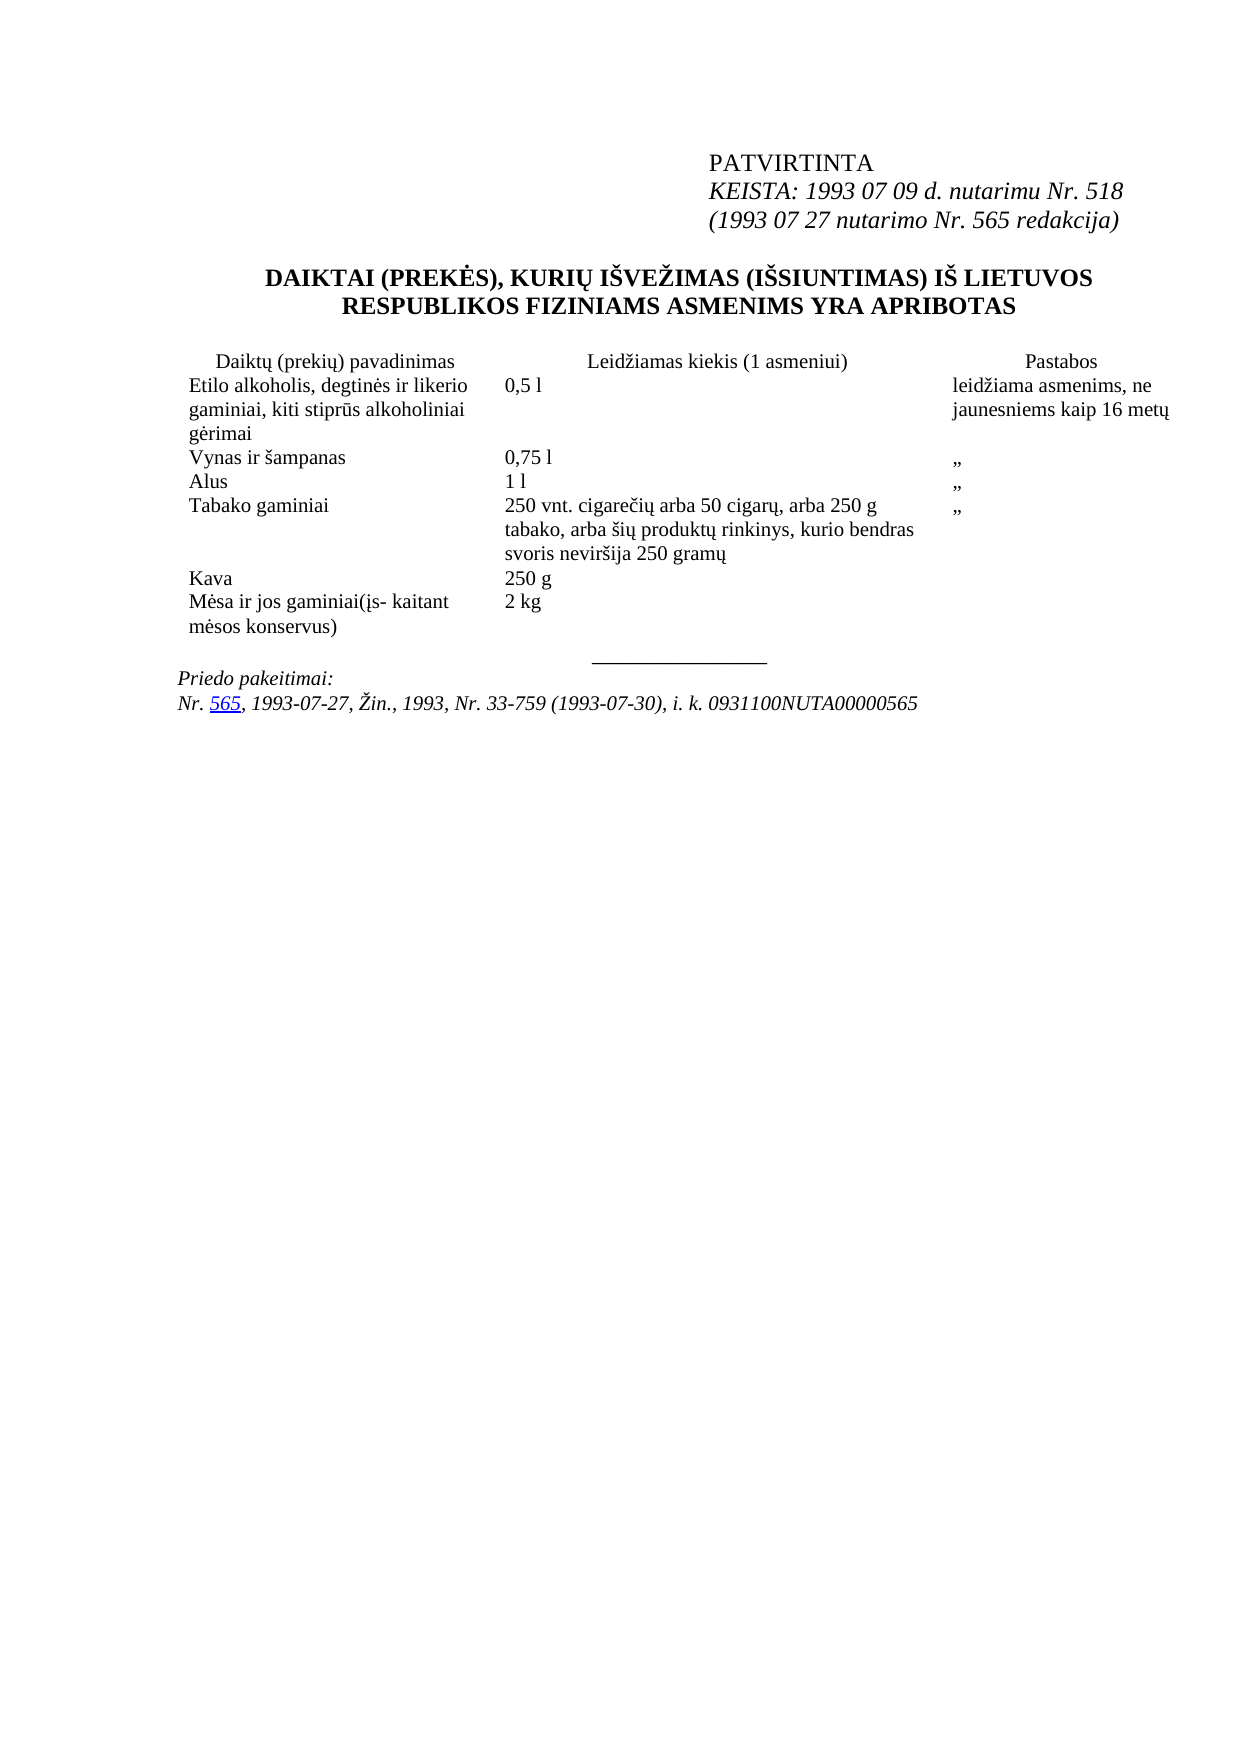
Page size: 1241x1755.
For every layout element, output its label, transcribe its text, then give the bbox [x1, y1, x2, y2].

table_cell Mėsa ir jos gaminiai(įs- kaitant mėsos konservus) [177, 590, 493, 638]
table_cell Tabako gaminiai [177, 493, 493, 565]
text PATVIRTINTA [177, 148, 1181, 176]
table_header Leidžiamas kiekis (1 asmeniui) [493, 349, 941, 373]
table_header Pastabos [941, 349, 1181, 373]
table_cell 1 l [493, 469, 941, 493]
table_cell Kava [177, 565, 493, 589]
text Daiktai (prekės), kurių išvežimas (išsiuntimas) iš Lietuvos [177, 263, 1181, 291]
table_header Daiktų (prekių) pavadinimas [177, 349, 493, 373]
text Nr. 565, 1993-07-27, Žin., 1993, Nr. 33-759 (1993-07-30), i. k. 0931100NUTA00000565 [177, 690, 1181, 714]
table_cell „ [941, 445, 1181, 469]
text Respublikos fiziniams asmenims yra apribotas [177, 291, 1181, 320]
table_cell leidžiama asmenims, ne jaunesniems kaip 16 metų [941, 373, 1181, 445]
table_cell Alus [177, 469, 493, 493]
table_cell 0,5 l [493, 373, 941, 445]
table_cell 250 vnt. cigarečių arba 50 cigarų, arba 250 g tabako, arba šių produktų rinkinys, kurio bendras svoris neviršija 250 gramų [493, 493, 941, 565]
table_cell „ [941, 469, 1181, 493]
table_cell [941, 565, 1181, 589]
table_cell Etilo alkoholis, degtinės ir likerio gaminiai, kiti stiprūs alkoholiniai gėrimai [177, 373, 493, 445]
table_cell „ [941, 493, 1181, 565]
table_cell 2 kg [493, 590, 941, 638]
text Priedo pakeitimai: [177, 666, 1181, 690]
text (1993 07 27 nutarimo Nr. 565 redakcija) [177, 205, 1181, 234]
table_cell Vynas ir šampanas [177, 445, 493, 469]
text KEISTA: 1993 07 09 d. nutarimu Nr. 518 [177, 176, 1181, 205]
text ______________ [177, 638, 1181, 666]
table_cell 0,75 l [493, 445, 941, 469]
table_cell 250 g [493, 565, 941, 589]
table_cell [941, 590, 1181, 638]
